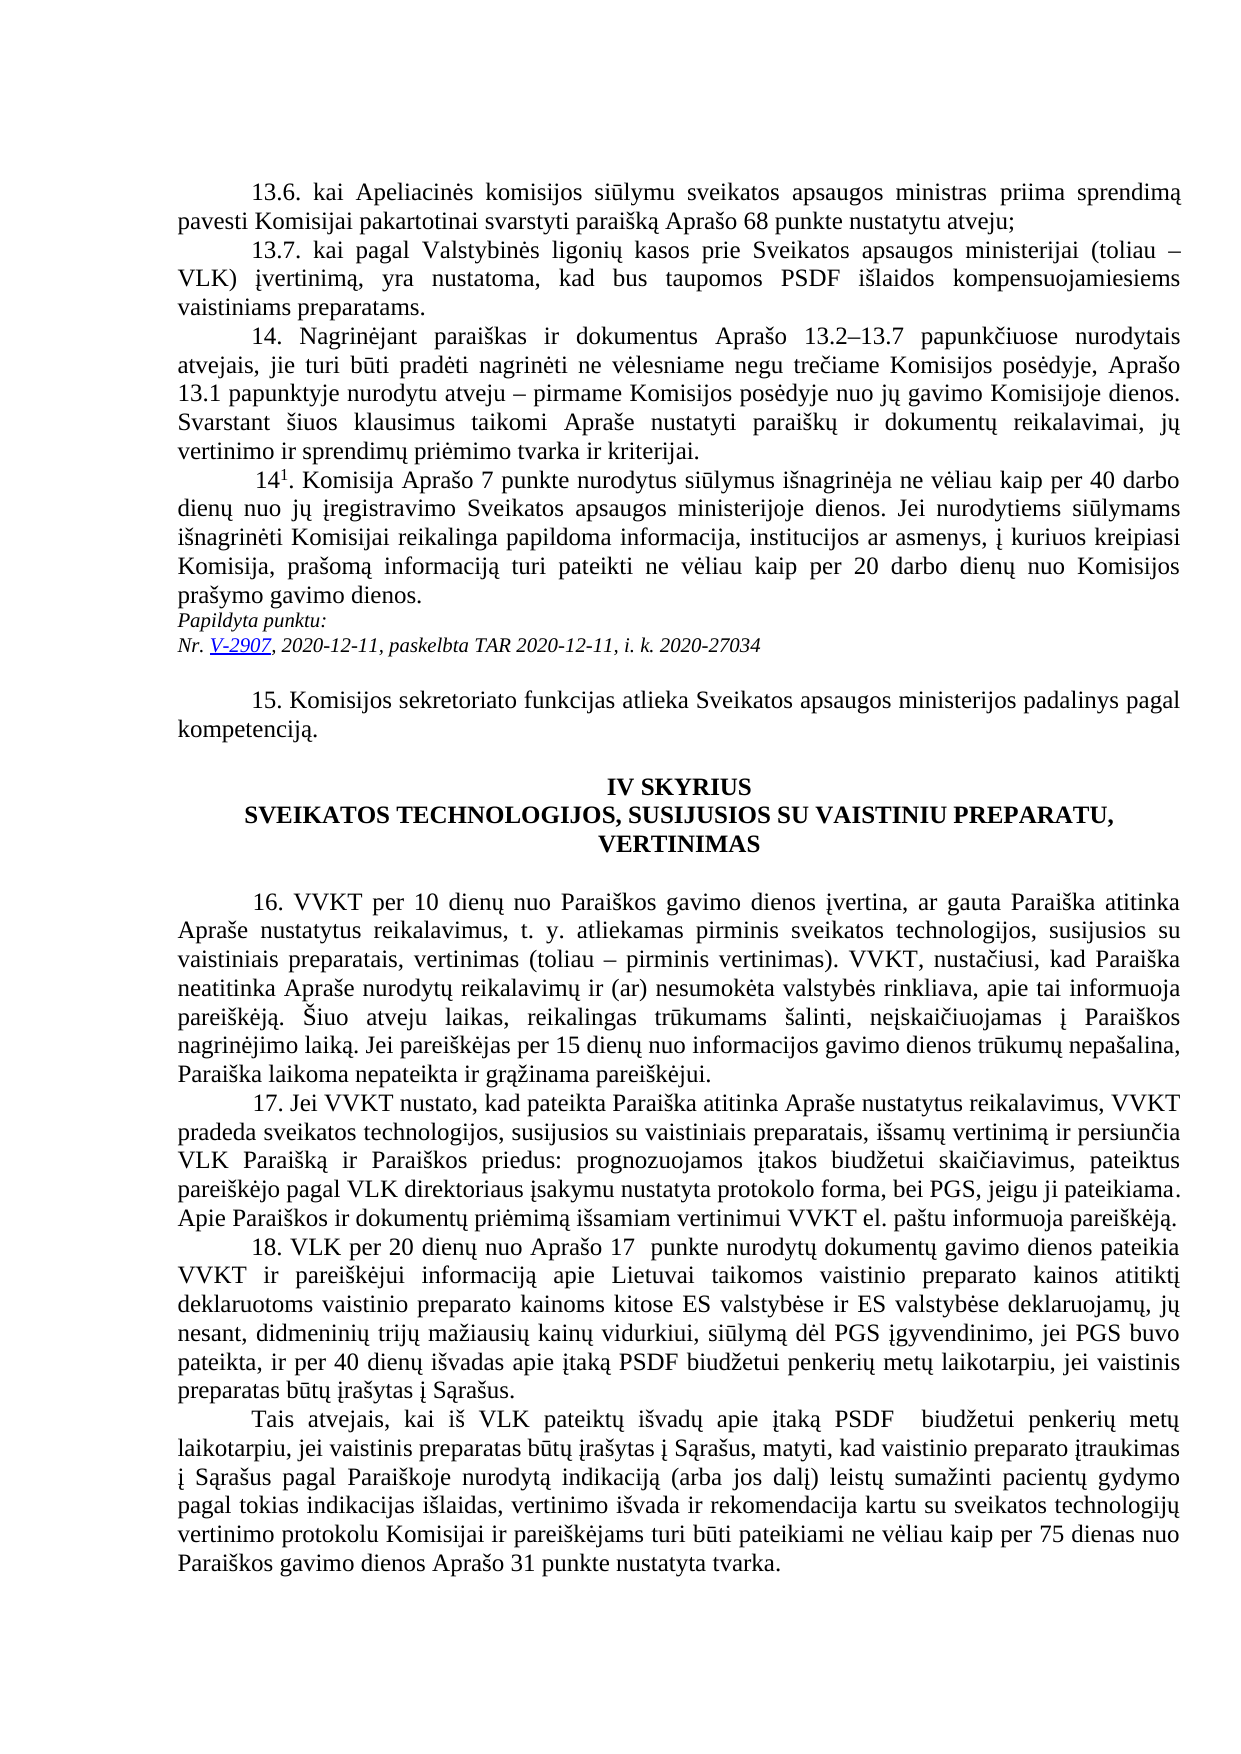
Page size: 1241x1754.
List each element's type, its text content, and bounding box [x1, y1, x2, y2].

text 15. Komisijos sekretoriato funkcijas atlieka Sveikatos apsaugos ministerijos padalinys pagal kompetenciją. [177, 685, 1181, 743]
text 141. Komisija Aprašo 7 punkte nurodytus siūlymus išnagrinėja ne vėliau kaip per 40 darbo dienų nuo jų įregistravimo Sveikatos apsaugos ministerijoje dienos. Jei nurodytiems siūlymams išnagrinėti Komisijai reikalinga papildoma informacija, institucijos ar asmenys, į kuriuos kreipiasi Komisija, prašomą informaciją turi pateikti ne vėliau kaip per 20 darbo dienų nuo Komisijos prašymo gavimo dienos. [177, 465, 1181, 608]
text 14. Nagrinėjant paraiškas ir dokumentus Aprašo 13.2–13.7 papunkčiuose nurodytais atvejais, jie turi būti pradėti nagrinėti ne vėlesniame negu trečiame Komisijos posėdyje, Aprašo 13.1 papunktyje nurodytu atveju – pirmame Komisijos posėdyje nuo jų gavimo Komisijoje dienos. Svarstant šiuos klausimus taikomi Apraše nustatyti paraiškų ir dokumentų reikalavimai, jų vertinimo ir sprendimų priėmimo tvarka ir kriterijai. [177, 321, 1181, 465]
text 13.6. kai Apeliacinės komisijos siūlymu sveikatos apsaugos ministras priima sprendimą pavesti Komisijai pakartotinai svarstyti paraišką Aprašo 68 punkte nustatytu atveju; [177, 177, 1181, 235]
text SVEIKATOS TECHNOLOGIJOS, SUSIJUSIOS SU VAISTINIU PREPARATU, VERTINIMAS [177, 800, 1181, 858]
text IV SKYRIUS [177, 772, 1181, 800]
text Tais atvejais, kai iš VLK pateiktų išvadų apie įtaką PSDF biudžetui penkerių metų laikotarpiu, jei vaistinis preparatas būtų įrašytas į Sąrašus, matyti, kad vaistinio preparato įtraukimas į Sąrašus pagal Paraiškoje nurodytą indikaciją (arba jos dalį) leistų sumažinti pacientų gydymo pagal tokias indikacijas išlaidas, vertinimo išvada ir rekomendacija kartu su sveikatos technologijų vertinimo protokolu Komisijai ir pareiškėjams turi būti pateikiami ne vėliau kaip per 75 dienas nuo Paraiškos gavimo dienos Aprašo 31 punkte nustatyta tvarka. [177, 1404, 1181, 1577]
text 16. VVKT per 10 dienų nuo Paraiškos gavimo dienos įvertina, ar gauta Paraiška atitinka Apraše nustatytus reikalavimus, t. y. atliekamas pirminis sveikatos technologijos, susijusios su vaistiniais preparatais, vertinimas (toliau – pirminis vertinimas). VVKT, nustačiusi, kad Paraiška neatitinka Apraše nurodytų reikalavimų ir (ar) nesumokėta valstybės rinkliava, apie tai informuoja pareiškėją. Šiuo atveju laikas, reikalingas trūkumams šalinti, neįskaičiuojamas į Paraiškos nagrinėjimo laiką. Jei pareiškėjas per 15 dienų nuo informacijos gavimo dienos trūkumų nepašalina, Paraiška laikoma nepateikta ir grąžinama pareiškėjui. [177, 887, 1181, 1088]
text Nr. V-2907, 2020-12-11, paskelbta TAR 2020-12-11, i. k. 2020-27034 [177, 632, 1181, 657]
text 13.7. kai pagal Valstybinės ligonių kasos prie Sveikatos apsaugos ministerijai (toliau – VLK) įvertinimą, yra nustatoma, kad bus taupomos PSDF išlaidos kompensuojamiesiems vaistiniams preparatams. [177, 235, 1181, 321]
text Papildyta punktu: [177, 608, 1181, 632]
text 17. Jei VVKT nustato, kad pateikta Paraiška atitinka Apraše nustatytus reikalavimus, VVKT pradeda sveikatos technologijos, susijusios su vaistiniais preparatais, išsamų vertinimą ir persiunčia VLK Paraišką ir Paraiškos priedus: prognozuojamos įtakos biudžetui skaičiavimus, pateiktus pareiškėjo pagal VLK direktoriaus įsakymu nustatyta protokolo forma, bei PGS, jeigu ji pateikiama. Apie Paraiškos ir dokumentų priėmimą išsamiam vertinimui VVKT el. paštu informuoja pareiškėją. [177, 1088, 1181, 1232]
text 18. VLK per 20 dienų nuo Aprašo 17 punkte nurodytų dokumentų gavimo dienos pateikia VVKT ir pareiškėjui informaciją apie Lietuvai taikomos vaistinio preparato kainos atitiktį deklaruotoms vaistinio preparato kainoms kitose ES valstybėse ir ES valstybėse deklaruojamų, jų nesant, didmeninių trijų mažiausių kainų vidurkiui, siūlymą dėl PGS įgyvendinimo, jei PGS buvo pateikta, ir per 40 dienų išvadas apie įtaką PSDF biudžetui penkerių metų laikotarpiu, jei vaistinis preparatas būtų įrašytas į Sąrašus. [177, 1232, 1181, 1404]
